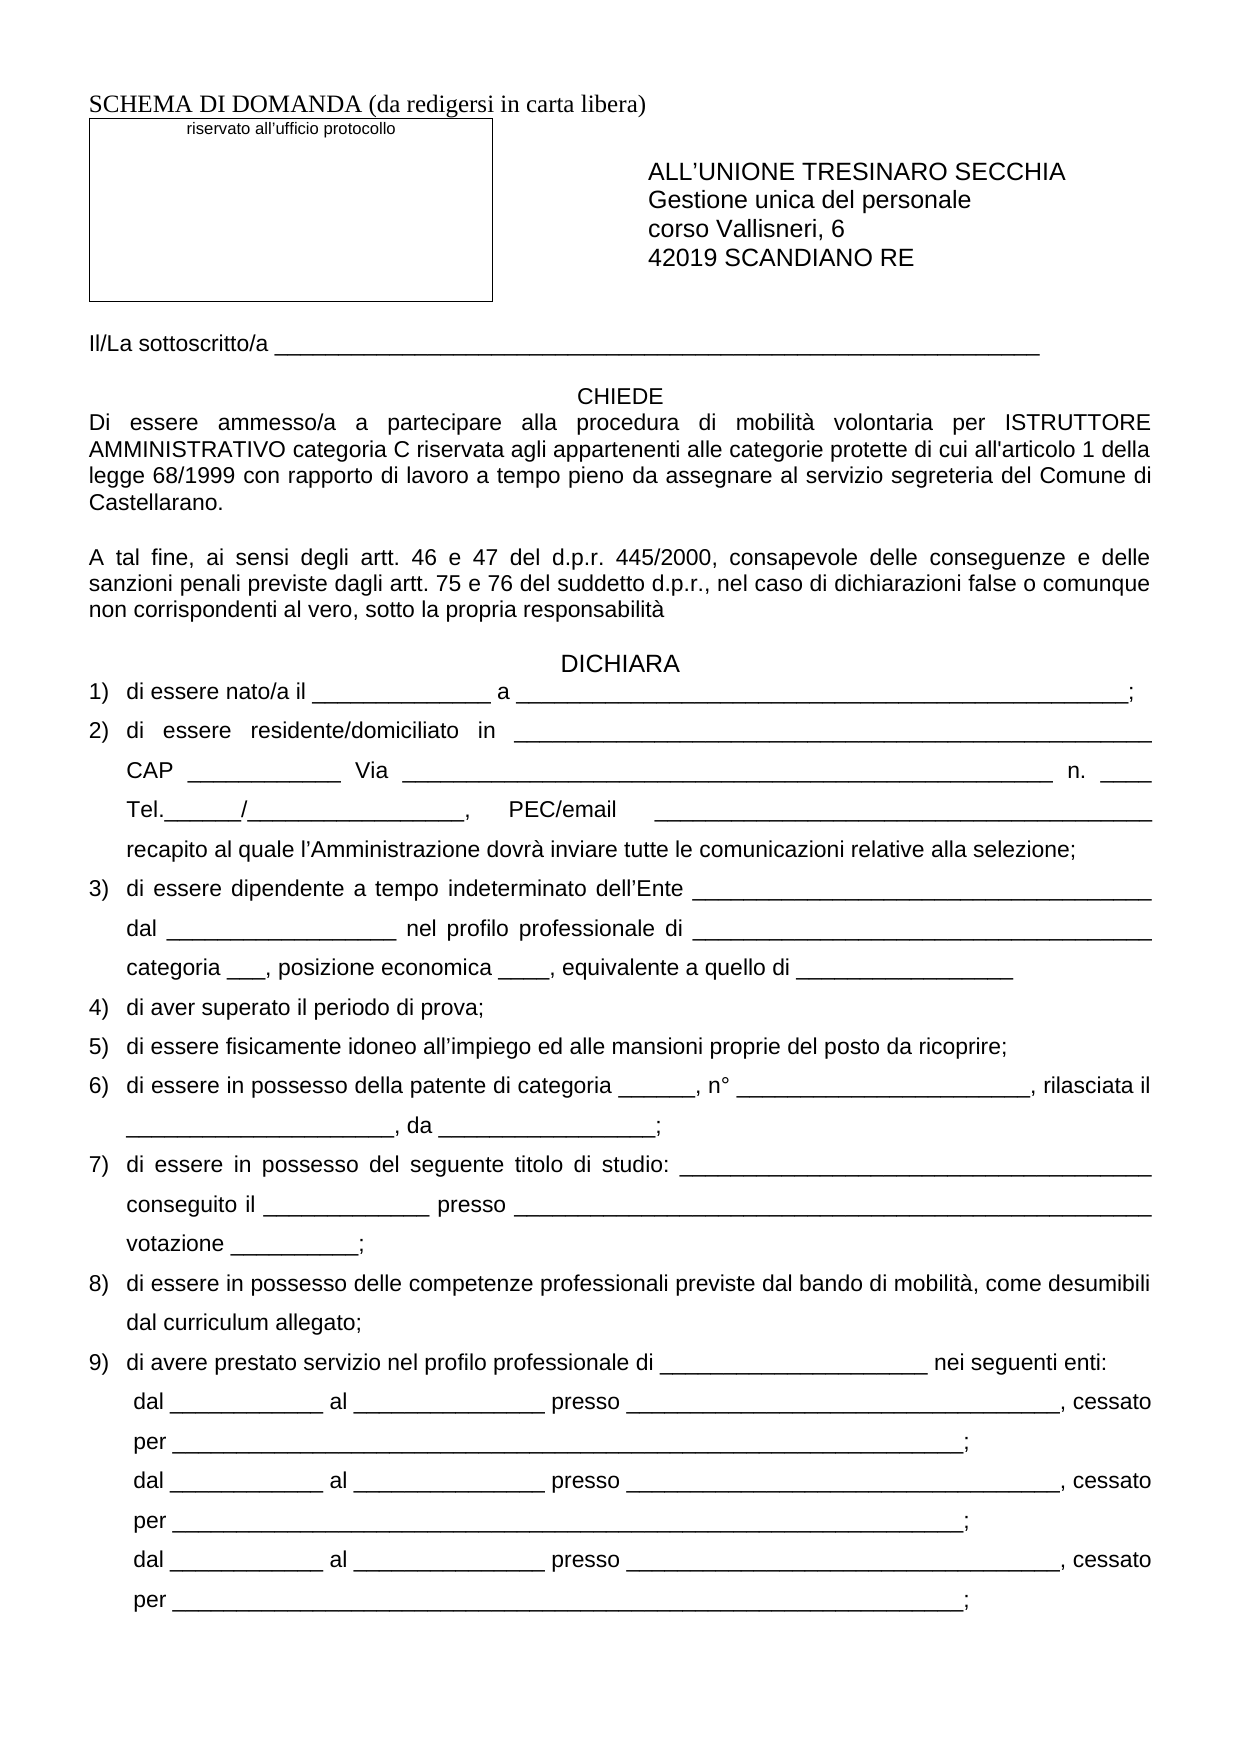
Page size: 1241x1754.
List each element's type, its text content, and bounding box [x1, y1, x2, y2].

list di aver superato il periodo di prova; [89, 993, 1152, 1020]
text dal ____________ al _______________ presso __________________________________, cessato per ______________________________________________________________; [133, 1546, 1152, 1612]
list di essere residente/domiciliato in __________________________________________________ CAP ____________ Via ___________________________________________________ n. ____ Tel.______/_________________, PEC/email _______________________________________ recapito al quale l’Amministrazione dovrà inviare tutte le comunicazioni relative alla selezione; [89, 717, 1152, 862]
list di essere in possesso della patente di categoria ______, n° _______________________, rilasciata il _____________________, da _________________; [89, 1072, 1152, 1138]
table_header [493, 118, 641, 301]
text Di essere ammesso/a a partecipare alla procedura di mobilità volontaria per ISTRUTTORE AMMINISTRATIVO categoria C riservata agli appartenenti alle categorie protette di cui all'articolo 1 della legge 68/1999 con rapporto di lavoro a tempo pieno da assegnare al servizio segreteria del Comune di Castellarano. [89, 409, 1152, 515]
text A tal fine, ai sensi degli artt. 46 e 47 del d.p.r. 445/2000, consapevole delle conseguenze e delle sanzioni penali previste dagli artt. 75 e 76 del suddetto d.p.r., nel caso di dichiarazioni false o comunque non corrispondenti al vero, sotto la propria responsabilità [89, 543, 1152, 623]
text DICHIARA [89, 649, 1152, 678]
list di essere fisicamente idoneo all’impiego ed alle mansioni proprie del posto da ricoprire; [89, 1033, 1152, 1059]
text CHIEDE [89, 383, 1152, 409]
text dal ____________ al _______________ presso __________________________________, cessato per ______________________________________________________________; [133, 1467, 1152, 1533]
table_header riservato all’ufficio protocollo [90, 119, 492, 301]
table_header ALL’UNIONE TRESINARO SECCHIA Gestione unica del personale corso Vallisneri, 6 42019 SCANDIANO RE [641, 118, 1091, 301]
list di essere dipendente a tempo indeterminato dell’Ente ____________________________________ dal __________________ nel profilo professionale di ____________________________________ categoria ___, posizione economica ____, equivalente a quello di _________________ [89, 875, 1152, 980]
list di essere in possesso del seguente titolo di studio: _____________________________________ conseguito il _____________ presso __________________________________________________ votazione __________; [89, 1151, 1152, 1257]
text Il/La sottoscritto/a ____________________________________________________________ [89, 330, 1152, 357]
text SCHEMA DI DOMANDA (da redigersi in carta libera) [89, 89, 1152, 117]
list di essere nato/a il ______________ a ________________________________________________; [89, 678, 1152, 704]
text dal ____________ al _______________ presso __________________________________, cessato per ______________________________________________________________; [133, 1388, 1152, 1454]
list di avere prestato servizio nel profilo professionale di _____________________ nei seguenti enti: [89, 1349, 1152, 1375]
list di essere in possesso delle competenze professionali previste dal bando di mobilità, come desumibili dal curriculum allegato; [89, 1270, 1152, 1336]
